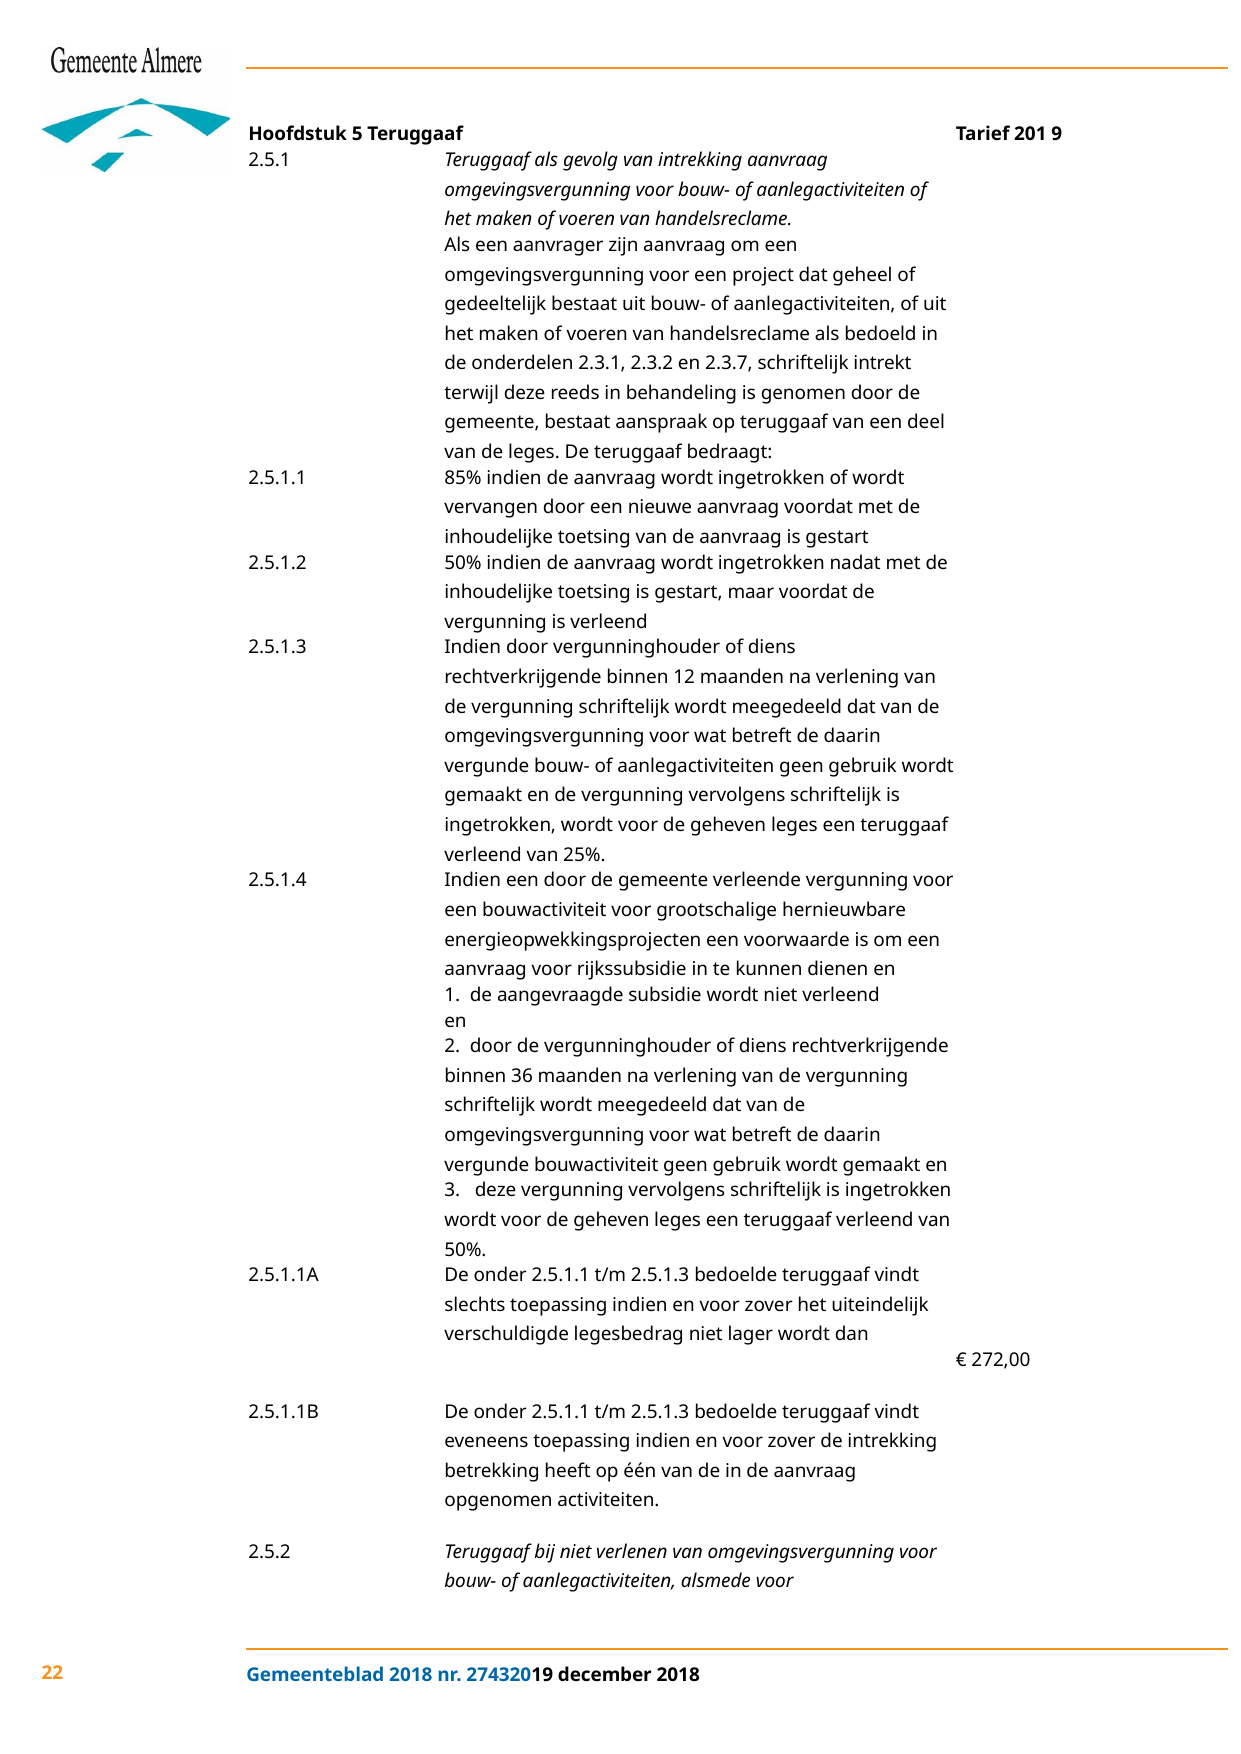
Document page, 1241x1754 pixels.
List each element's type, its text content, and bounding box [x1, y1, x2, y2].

table_cell [248, 231, 444, 464]
table_cell [956, 231, 1152, 464]
table_cell [248, 1346, 444, 1372]
table_cell 2.5.1.1 [248, 464, 444, 549]
table_cell [956, 1007, 1152, 1032]
table_cell Teruggaaf bij niet verlenen van omgevingsvergunning voor bouw- of aanlegactiviteiten, alsmede voor [444, 1538, 956, 1593]
table_cell [248, 95, 444, 121]
table_cell [444, 95, 956, 121]
table_cell [956, 1177, 1152, 1261]
table_cell Indien door vergunninghouder of diens rechtverkrijgende binnen 12 maanden na verlening van de vergunning schriftelijk wordt meegedeeld dat van de omgevingsvergunning voor wat betreft de daarin vergunde bouw- of aanlegactiviteiten geen gebruik wordt gemaakt en de vergunning vervolgens schriftelijk is ingetrokken, wordt voor de geheven leges een teruggaaf verleend van 25%. [444, 634, 956, 867]
table_cell [956, 1372, 1152, 1398]
table_cell 2.5.1.2 [248, 549, 444, 634]
table_cell [956, 1538, 1152, 1593]
table_cell Indien een door de gemeente verleende vergunning voor een bouwactiviteit voor grootschalige hernieuwbare energieopwekkingsprojecten een voorwaarde is om een aanvraag voor rijkssubsidie in te kunnen dienen en [444, 867, 956, 981]
table_cell [956, 1261, 1152, 1346]
table_cell De onder 2.5.1.1 t/m 2.5.1.3 bedoelde teruggaaf vindt slechts toepassing indien en voor zover het uiteindelijk verschuldigde legesbedrag niet lager wordt dan [444, 1261, 956, 1346]
table_cell 3. deze vergunning vervolgens schriftelijk is ingetrokken wordt voor de geheven leges een teruggaaf verleend van 50%. [444, 1177, 956, 1261]
table_cell [248, 1033, 444, 1177]
table_cell [956, 1512, 1152, 1538]
table_cell Als een aanvrager zijn aanvraag om een omgevingsvergunning voor een project dat geheel of gedeeltelijk bestaat uit bouw- of aanlegactiviteiten, of uit het maken of voeren van handelsreclame als bedoeld in de onderdelen 2.3.1, 2.3.2 en 2.3.7, schriftelijk intrekt terwijl deze reeds in behandeling is genomen door de gemeente, bestaat aanspraak op teruggaaf van een deel van de leges. De teruggaaf bedraagt: [444, 231, 956, 464]
table_cell 50% indien de aanvraag wordt ingetrokken nadat met de inhoudelijke toetsing is gestart, maar voordat de vergunning is verleend [444, 549, 956, 634]
table_cell [956, 95, 1152, 121]
table_cell [956, 464, 1152, 549]
table_cell 2.5.1.3 [248, 634, 444, 867]
table_cell Teruggaaf als gevolg van intrekking aanvraag omgevingsvergunning voor bouw- of aanlegactiviteiten of het maken of voeren van handelsreclame. [444, 146, 956, 231]
table_cell Tarief 201 9 [956, 121, 1152, 146]
table_cell [248, 1372, 444, 1398]
table_cell [956, 867, 1152, 981]
table_cell Hoofdstuk 5 Teruggaaf [248, 121, 956, 146]
table_cell [444, 1346, 956, 1372]
table_cell € 272,00 [956, 1346, 1152, 1372]
table_cell [248, 981, 444, 1007]
table_cell [956, 549, 1152, 634]
table_cell [956, 1033, 1152, 1177]
table_cell [248, 1512, 444, 1538]
table_cell De onder 2.5.1.1 t/m 2.5.1.3 bedoelde teruggaaf vindt eveneens toepassing indien en voor zover de intrekking betrekking heeft op één van de in de aanvraag opgenomen activiteiten. [444, 1398, 956, 1512]
table_cell [956, 1398, 1152, 1512]
table_cell 2.5.1.1A [248, 1261, 444, 1346]
table_cell [444, 1512, 956, 1538]
table_cell [248, 1177, 444, 1261]
table_cell 85% indien de aanvraag wordt ingetrokken of wordt vervangen door een nieuwe aanvraag voordat met de inhoudelijke toetsing van de aanvraag is gestart [444, 464, 956, 549]
table_cell 2.5.1 [248, 146, 444, 231]
table_cell 2.5.1.1B [248, 1398, 444, 1512]
table_cell [956, 146, 1152, 231]
table_cell 2.5.1.4 [248, 867, 444, 981]
table_cell en [444, 1007, 956, 1032]
table_cell [956, 634, 1152, 867]
table_cell 2.5.2 [248, 1538, 444, 1593]
table_cell [248, 1007, 444, 1032]
picture [41, 47, 231, 172]
table_cell [956, 981, 1152, 1007]
table_cell [444, 1372, 956, 1398]
table_cell 2. door de vergunninghouder of diens rechtverkrijgende binnen 36 maanden na verlening van de vergunning schriftelijk wordt meegedeeld dat van de omgevingsvergunning voor wat betreft de daarin vergunde bouwactiviteit geen gebruik wordt gemaakt en [444, 1033, 956, 1177]
table_cell 1. de aangevraagde subsidie wordt niet verleend [444, 981, 956, 1007]
